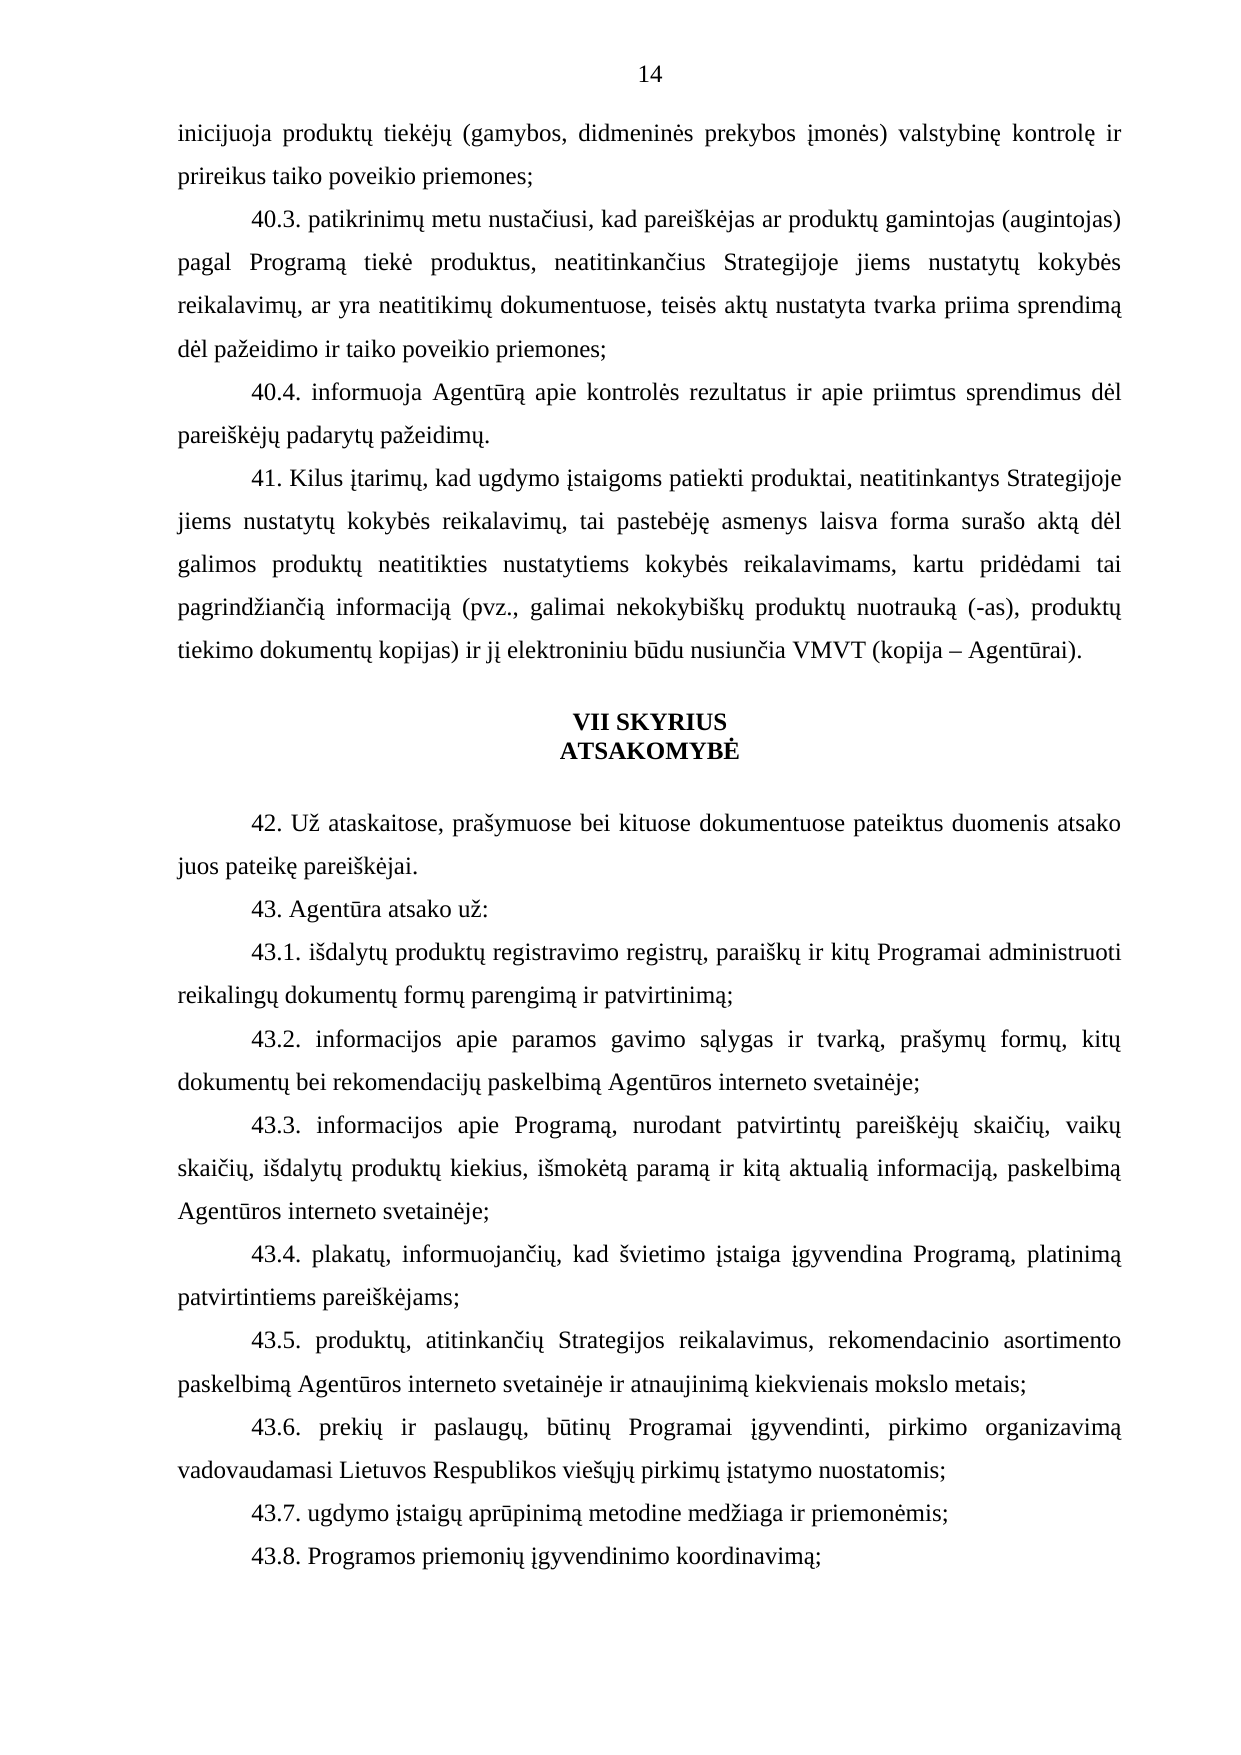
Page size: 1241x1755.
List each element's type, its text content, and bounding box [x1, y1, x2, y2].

text 43.7. ugdymo įstaigų aprūpinimą metodine medžiaga ir priemonėmis; [177, 1498, 1122, 1527]
text ATSAKOMYBĖ [177, 736, 1122, 765]
text 40.3. patikrinimų metu nustačiusi, kad pareiškėjas ar produktų gamintojas (augintojas) pagal Programą tiekė produktus, neatitinkančius Strategijoje jiems nustatytų kokybės reikalavimų, ar yra neatitikimų dokumentuose, teisės aktų nustatyta tvarka priima sprendimą dėl pažeidimo ir taiko poveikio priemones; [177, 204, 1122, 362]
text 43.8. Programos priemonių įgyvendinimo koordinavimą; [177, 1541, 1122, 1570]
text 41. Kilus įtarimų, kad ugdymo įstaigoms patiekti produktai, neatitinkantys Strategijoje jiems nustatytų kokybės reikalavimų, tai pastebėję asmenys laisva forma surašo aktą dėl galimos produktų neatitikties nustatytiems kokybės reikalavimams, kartu pridėdami tai pagrindžiančią informaciją (pvz., galimai nekokybiškų produktų nuotrauką (-as), produktų tiekimo dokumentų kopijas) ir jį elektroniniu būdu nusiunčia VMVT (kopija – Agentūrai). [177, 463, 1122, 664]
text 43.5. produktų, atitinkančių Strategijos reikalavimus, rekomendacinio asortimento paskelbimą Agentūros interneto svetainėje ir atnaujinimą kiekvienais mokslo metais; [177, 1326, 1122, 1397]
text 43.6. prekių ir paslaugų, būtinų Programai įgyvendinti, pirkimo organizavimą vadovaudamasi Lietuvos Respublikos viešųjų pirkimų įstatymo nuostatomis; [177, 1412, 1122, 1484]
text VII SKYRIUS [177, 707, 1122, 736]
text 42. Už ataskaitose, prašymuose bei kituose dokumentuose pateiktus duomenis atsako juos pateikę pareiškėjai. [177, 808, 1122, 880]
text 43.4. plakatų, informuojančių, kad švietimo įstaiga įgyvendina Programą, platinimą patvirtintiems pareiškėjams; [177, 1239, 1122, 1311]
text 43. Agentūra atsako už: [251, 894, 1122, 923]
text inicijuoja produktų tiekėjų (gamybos, didmeninės prekybos įmonės) valstybinę kontrolę ir prireikus taiko poveikio priemones; [177, 118, 1122, 190]
text 43.3. informacijos apie Programą, nurodant patvirtintų pareiškėjų skaičių, vaikų skaičių, išdalytų produktų kiekius, išmokėtą paramą ir kitą aktualią informaciją, paskelbimą Agentūros interneto svetainėje; [177, 1110, 1122, 1225]
text 43.1. išdalytų produktų registravimo registrų, paraiškų ir kitų Programai administruoti reikalingų dokumentų formų parengimą ir patvirtinimą; [177, 937, 1122, 1009]
text 40.4. informuoja Agentūrą apie kontrolės rezultatus ir apie priimtus sprendimus dėl pareiškėjų padarytų pažeidimų. [177, 377, 1122, 449]
text 43.2. informacijos apie paramos gavimo sąlygas ir tvarką, prašymų formų, kitų dokumentų bei rekomendacijų paskelbimą Agentūros interneto svetainėje; [177, 1024, 1122, 1096]
